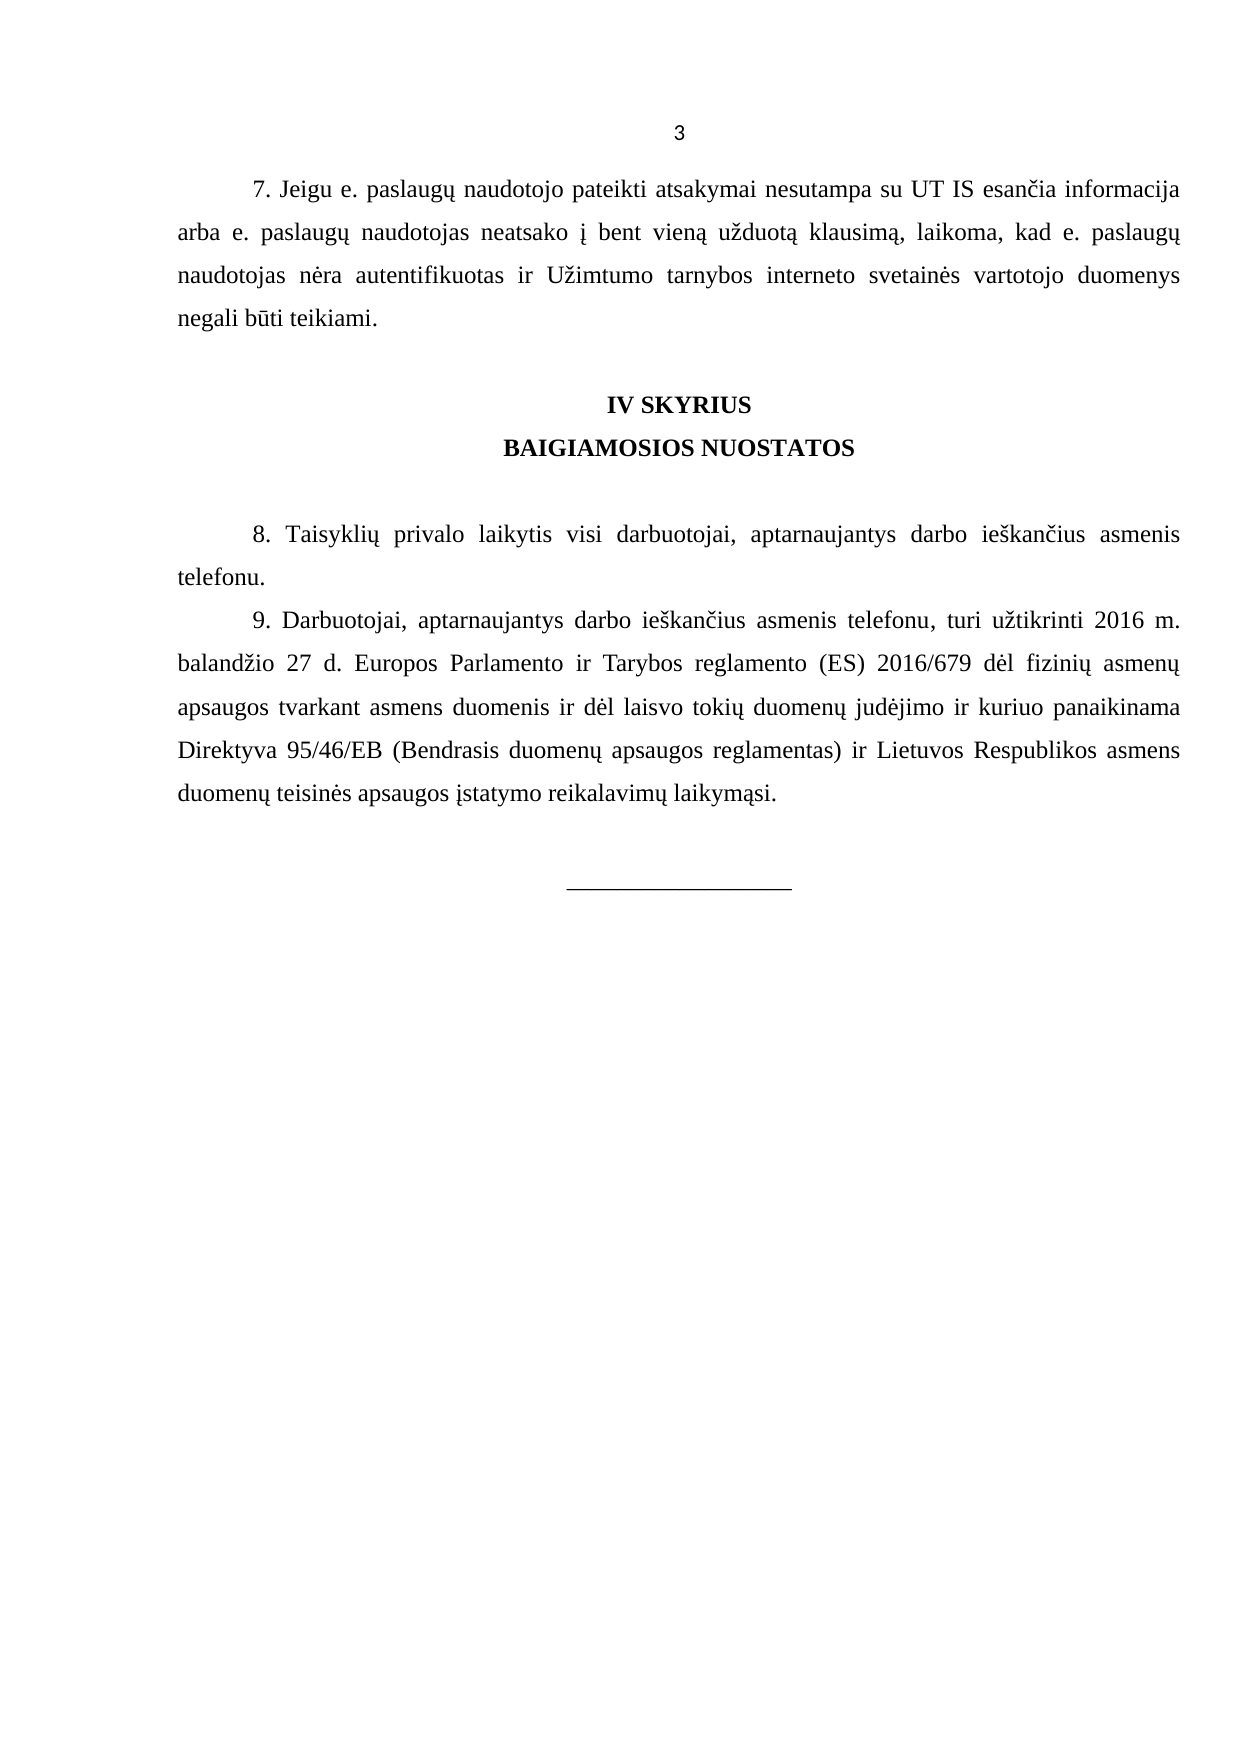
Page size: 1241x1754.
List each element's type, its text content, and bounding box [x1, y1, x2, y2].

text __________________ [177, 864, 1181, 893]
text IV SKYRIUS [177, 390, 1181, 418]
text 8. Taisyklių privalo laikytis visi darbuotojai, aptarnaujantys darbo ieškančius asmenis telefonu. [177, 519, 1181, 591]
text 9. Darbuotojai, aptarnaujantys darbo ieškančius asmenis telefonu, turi užtikrinti 2016 m. balandžio 27 d. Europos Parlamento ir Tarybos reglamento (ES) 2016/679 dėl fizinių asmenų apsaugos tvarkant asmens duomenis ir dėl laisvo tokių duomenų judėjimo ir kuriuo panaikinama Direktyva 95/46/EB (Bendrasis duomenų apsaugos reglamentas) ir Lietuvos Respublikos asmens duomenų teisinės apsaugos įstatymo reikalavimų laikymąsi. [177, 605, 1181, 807]
text BAIGIAMOSIOS NUOSTATOS [177, 433, 1181, 462]
text 7. Jeigu e. paslaugų naudotojo pateikti atsakymai nesutampa su UT IS esančia informacija arba e. paslaugų naudotojas neatsako į bent vieną užduotą klausimą, laikoma, kad e. paslaugų naudotojas nėra autentifikuotas ir Užimtumo tarnybos interneto svetainės vartotojo duomenys negali būti teikiami. [177, 174, 1181, 332]
